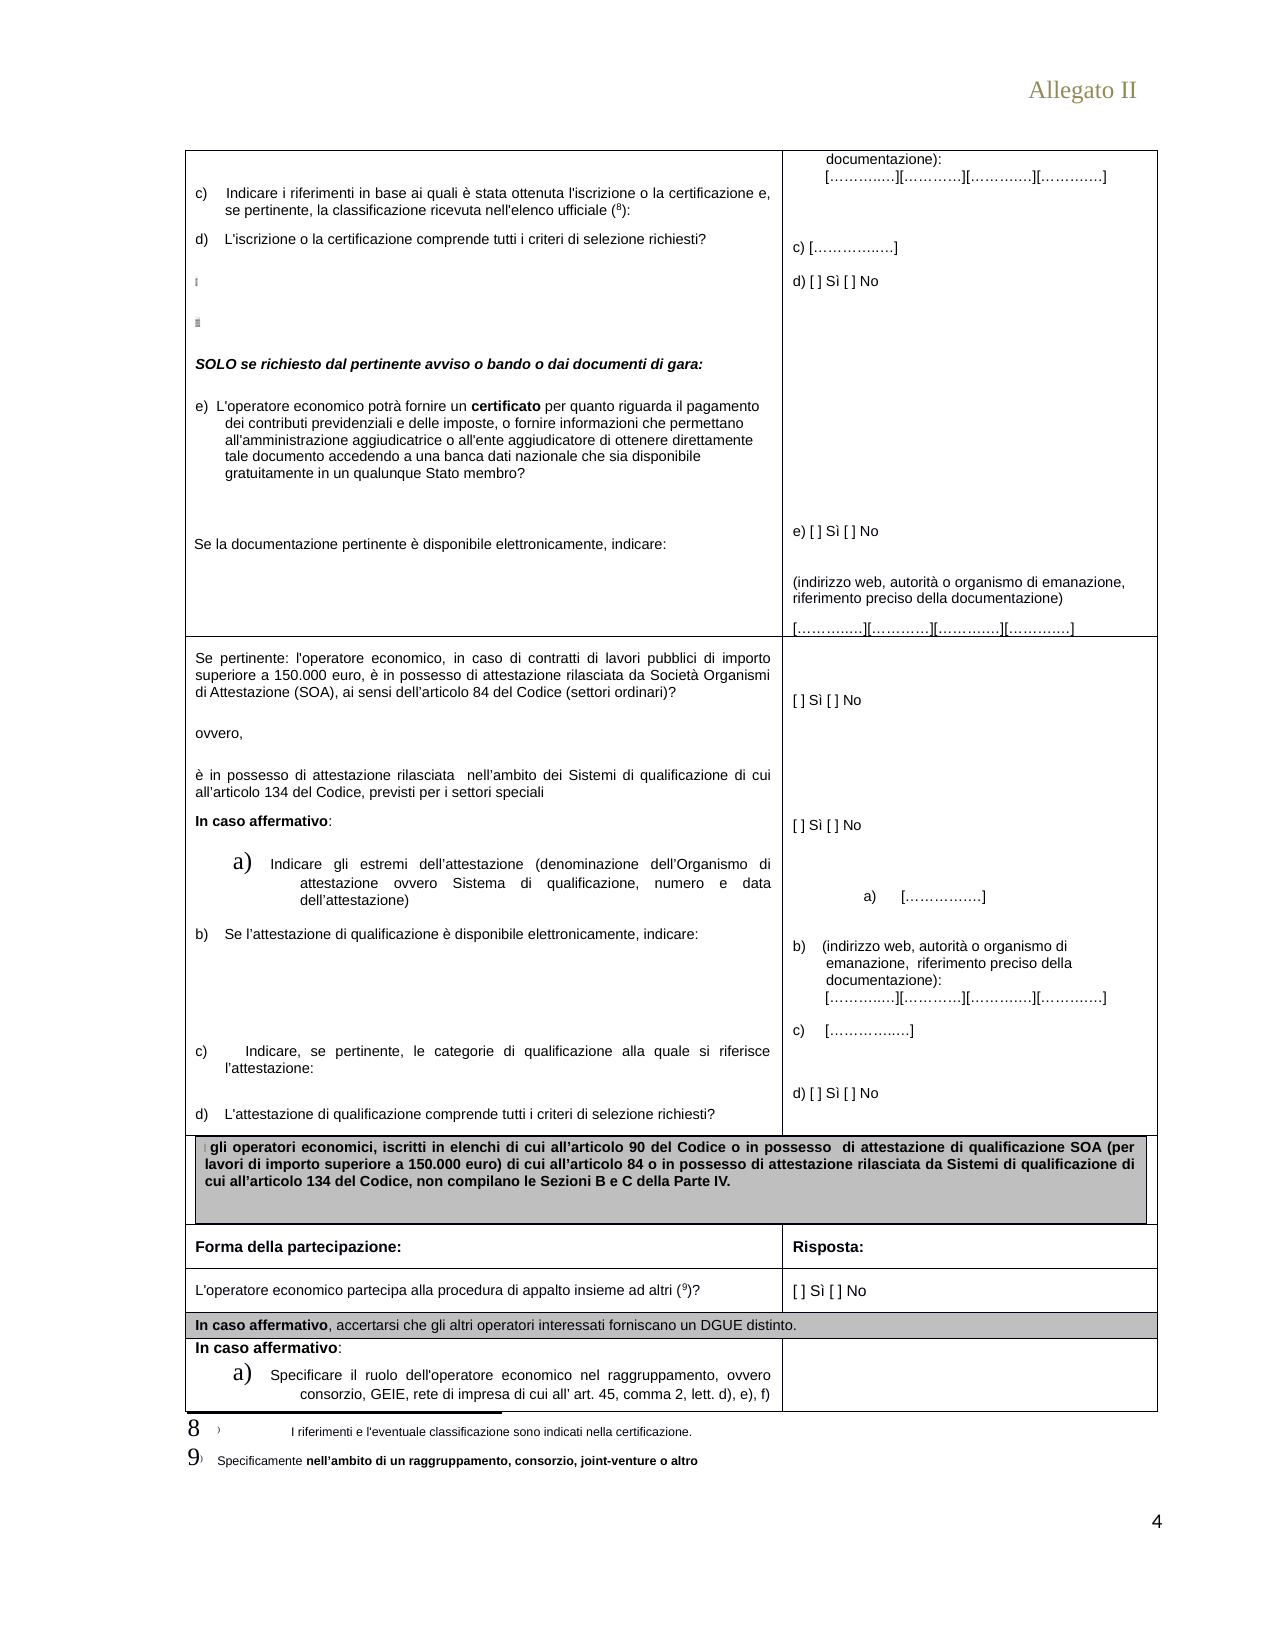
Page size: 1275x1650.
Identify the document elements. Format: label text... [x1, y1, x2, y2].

table_cell [ ] Sì [ ] No [ ] Sì [ ] No [………….…] b) (indirizzo web, autorità o organismo di emanazione, riferimento preciso della documentazione): [………..…][…………][……….…][……….…] c) […………..…] d) [ ] Sì [ ] No [783, 637, 1157, 1135]
table_cell L'operatore economico partecipa alla procedura di appalto insieme ad altri ()? [186, 1269, 782, 1312]
table_cell Se pertinente: l'operatore economico è iscritto in un elenco ufficiale di imprenditori, fornitori, o prestatori di servizi o possiede una certificazione rilasciata da organismi accreditati, ai sensi dell’articolo 90 del Codice ? In caso affermativo: Rispondere compilando le altre parti di questa sezione, la sezione B e, ove pertinente, la sezione C della presente parte, la parte III, la parte V se applicabile, e in ogni caso compilare e firmare la parte VI. Indicare la denominazione dell'elenco o del certificato e, se pertinente, il pertinente numero di iscrizione o della certificazione b) Se il certificato di iscrizione o la certificazione è disponibile elettronicamente, indicare: c) Indicare i riferimenti in base ai quali è stata ottenuta l'iscrizione o la certificazione e, se pertinente, la classificazione ricevuta nell'elenco ufficiale (): d) L'iscrizione o la certificazione comprende tutti i criteri di selezione richiesti? In caso di risposta negativa alla lettera d): Inserire inoltre tutte le informazioni mancanti nella parte IV, sezione A, B, C, o D secondo il caso SOLO se richiesto dal pertinente avviso o bando o dai documenti di gara: e) L'operatore economico potrà fornire un certificato per quanto riguarda il pagamento dei contributi previdenziali e delle imposte, o fornire informazioni che permettano all'amministrazione aggiudicatrice o all'ente aggiudicatore di ottenere direttamente tale documento accedendo a una banca dati nazionale che sia disponibile gratuitamente in un qualunque Stato membro? Se la documentazione pertinente è disponibile elettronicamente, indicare: [186, 151, 782, 636]
table_cell In caso affermativo: Specificare il ruolo dell'operatore economico nel raggruppamento, ovvero consorzio, GEIE, rete di impresa di cui all’ art. 45, comma 2, lett. d), e), f) [186, 1339, 782, 1411]
table_cell In caso affermativo, accertarsi che gli altri operatori interessati forniscano un DGUE distinto. [186, 1313, 1157, 1338]
table_cell Risposta: [783, 1225, 1157, 1268]
table_cell [ ] Sì [ ] No [783, 1269, 1157, 1312]
table_cell [783, 1339, 1157, 1411]
table_cell documentazione): [………..…][…………][……….…][……….…] c) […………..…] d) [ ] Sì [ ] No e) [ ] Sì [ ] No (indirizzo web, autorità o organismo di emanazione, riferimento preciso della documentazione) [………..…][…………][……….…][……….…] [783, 151, 1157, 636]
table_cell Forma della partecipazione: [186, 1225, 782, 1268]
table_cell Se pertinente: l'operatore economico, in caso di contratti di lavori pubblici di importo superiore a 150.000 euro, è in possesso di attestazione rilasciata da Società Organismi di Attestazione (SOA), ai sensi dell’articolo 84 del Codice (settori ordinari)? ovvero, è in possesso di attestazione rilasciata nell’ambito dei Sistemi di qualificazione di cui all’articolo 134 del Codice, previsti per i settori speciali In caso affermativo: Indicare gli estremi dell’attestazione (denominazione dell’Organismo di attestazione ovvero Sistema di qualificazione, numero e data dell’attestazione) b) Se l’attestazione di qualificazione è disponibile elettronicamente, indicare: c) Indicare, se pertinente, le categorie di qualificazione alla quale si riferisce l’attestazione: d) L'attestazione di qualificazione comprende tutti i criteri di selezione richiesti? [186, 637, 782, 1135]
